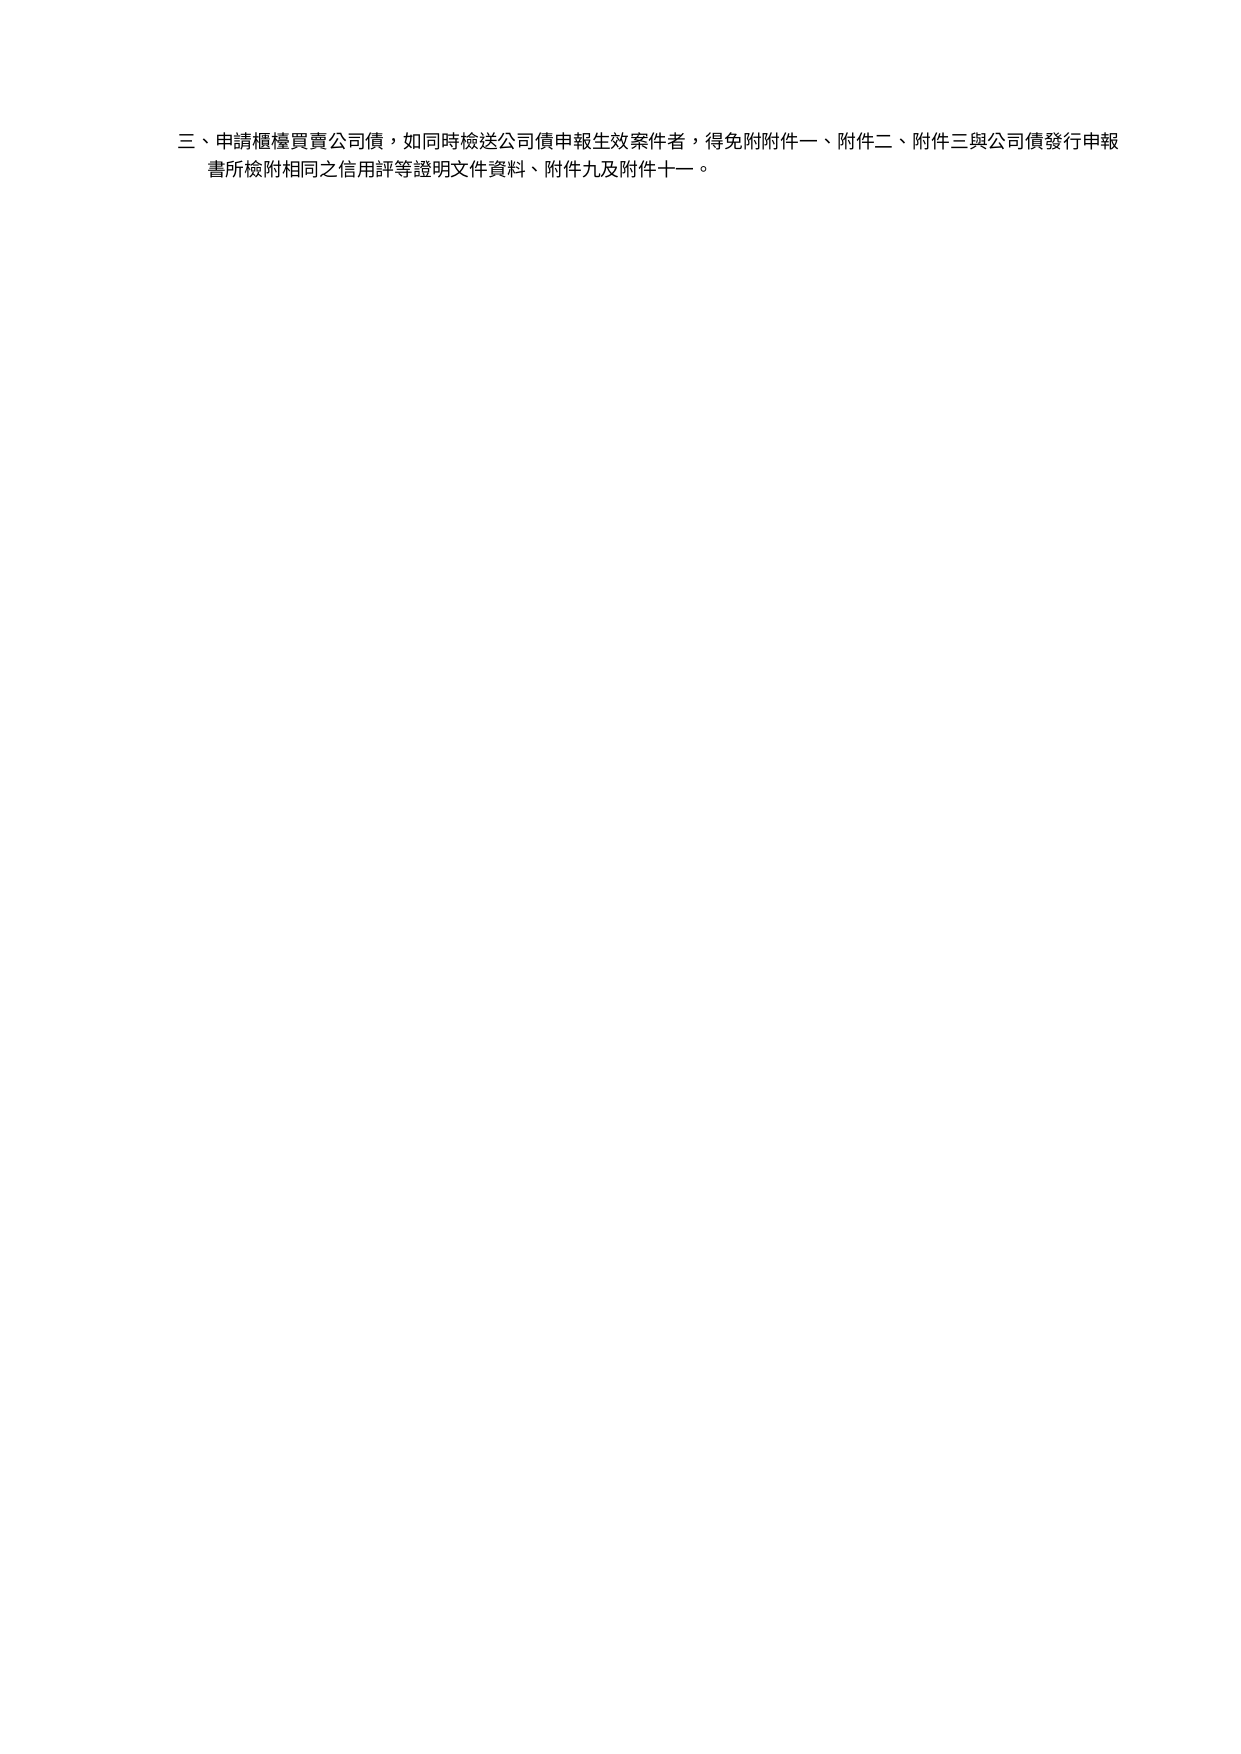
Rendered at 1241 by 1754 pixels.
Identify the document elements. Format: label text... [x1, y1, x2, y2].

text 三、申請櫃檯買賣公司債，如同時檢送公司債申報生效案件者，得免附附件一、附件二、附件三與公司債發行申報書所檢附相同之信用評等證明文件資料、附件九及附件十一。 [177, 127, 1122, 181]
